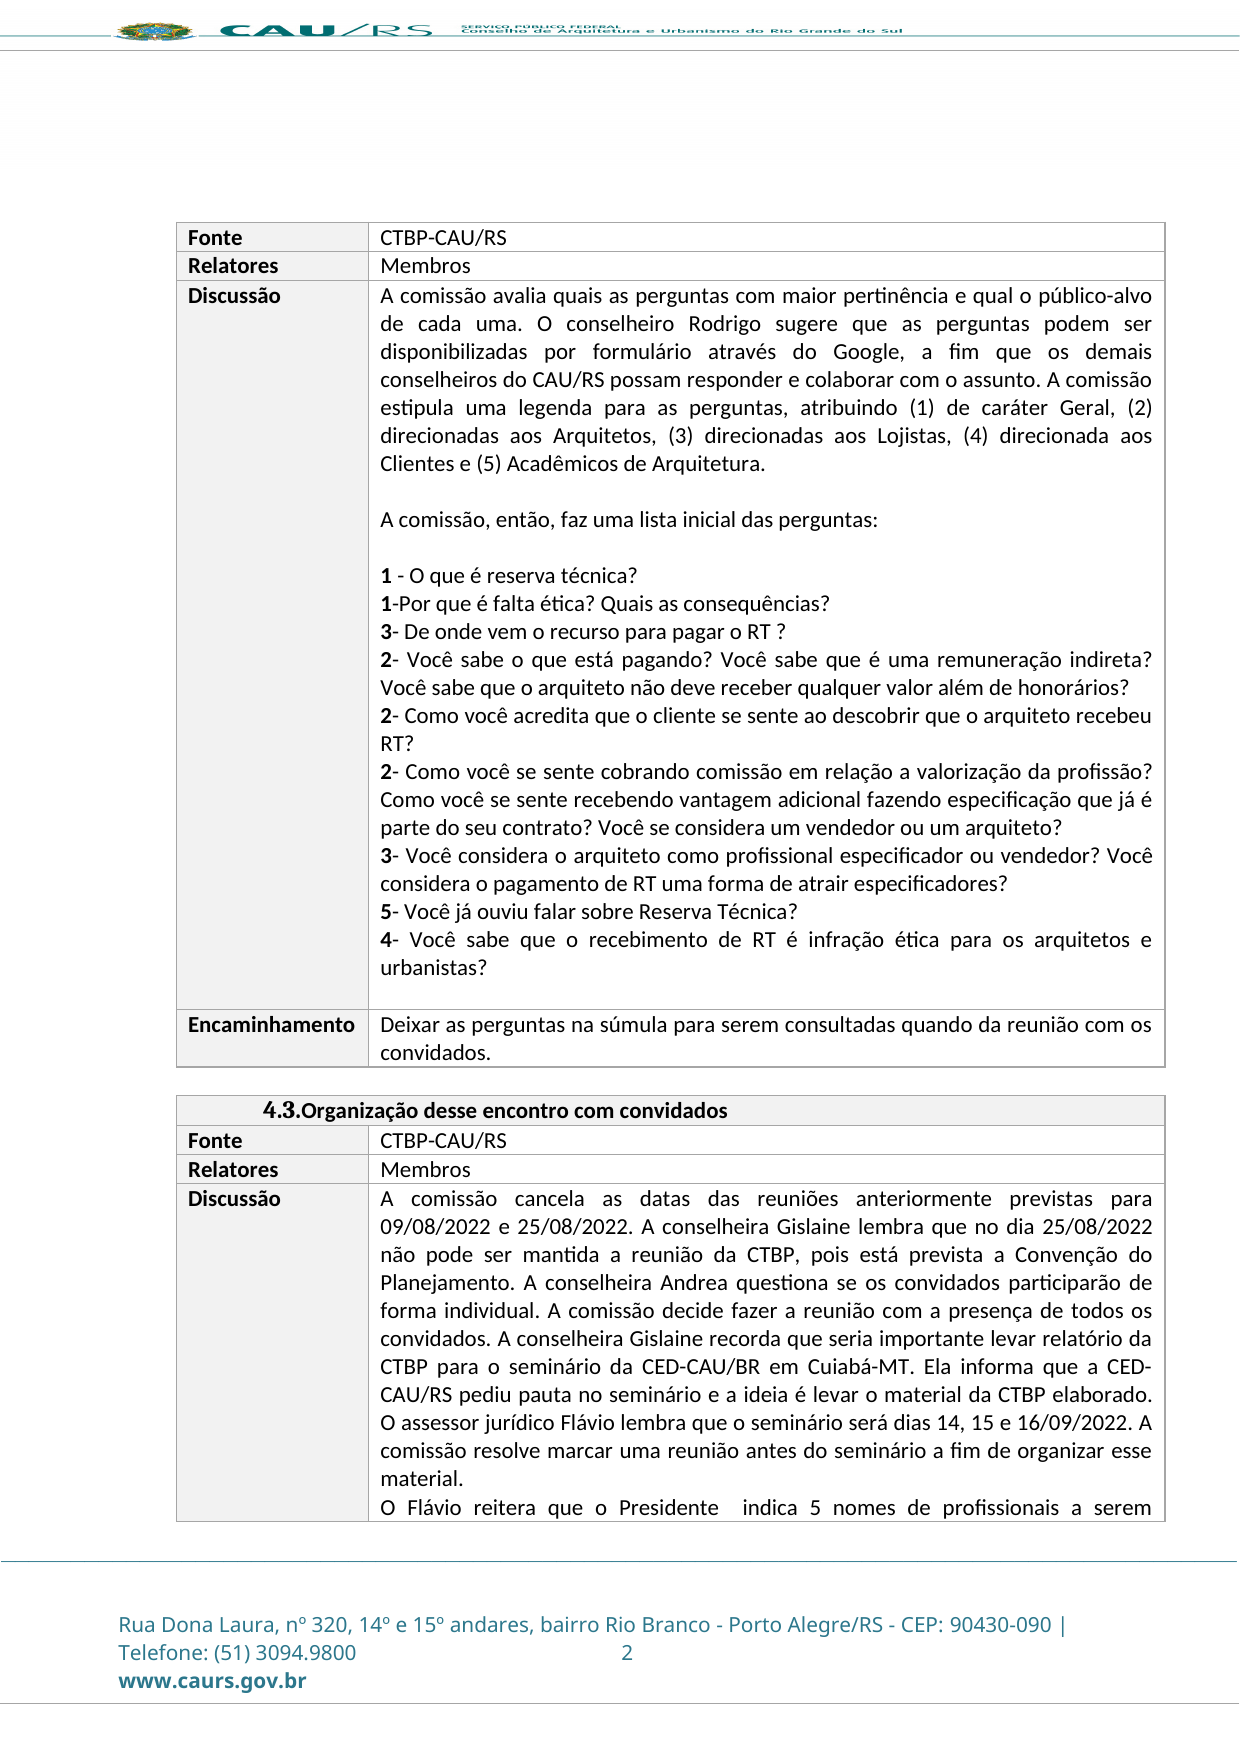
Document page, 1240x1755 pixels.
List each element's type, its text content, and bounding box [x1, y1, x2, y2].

table_cell Discussão [177, 1184, 368, 1521]
table_cell Fonte [177, 223, 368, 251]
table_cell Relatores [177, 1155, 368, 1183]
table_cell CTBP-CAU/RS [369, 223, 1164, 251]
table_cell A comissão avalia quais as perguntas com maior pertinência e qual o público-alvo de cada uma. O conselheiro Rodrigo sugere que as perguntas podem ser disponibilizadas por formulário através do Google, a fim que os demais conselheiros do CAU/RS possam responder e colaborar com o assunto. A comissão estipula uma legenda para as perguntas, atribuindo (1) de caráter Geral, (2) direcionadas aos Arquitetos, (3) direcionadas aos Lojistas, (4) direcionada aos Clientes e (5) Acadêmicos de Arquitetura. A comissão, então, faz uma lista inicial das perguntas: 1 - O que é reserva técnica? 1-Por que é falta ética? Quais as consequências? 3- De onde vem o recurso para pagar o RT ? 2- Você sabe o que está pagando? Você sabe que é uma remuneração indireta? Você sabe que o arquiteto não deve receber qualquer valor além de honorários? 2- Como você acredita que o cliente se sente ao descobrir que o arquiteto recebeu RT? 2- Como você se sente cobrando comissão em relação a valorização da profissão? Como você se sente recebendo vantagem adicional fazendo especificação que já é parte do seu contrato? Você se considera um vendedor ou um arquiteto? 3- Você considera o arquiteto como profissional especificador ou vendedor? Você considera o pagamento de RT uma forma de atrair especificadores? 5- Você já ouviu falar sobre Reserva Técnica? 4- Você sabe que o recebimento de RT é infração ética para os arquitetos e urbanistas? [369, 281, 1164, 1009]
table_cell Relatores [177, 252, 368, 280]
table_cell Membros [369, 252, 1164, 280]
table_cell Encaminhamento [177, 1010, 368, 1066]
table_header Organização desse encontro com convidados [177, 1096, 1164, 1125]
table_cell Fonte [177, 1126, 368, 1154]
table_cell CTBP-CAU/RS [369, 1126, 1164, 1154]
table_cell A comissão cancela as datas das reuniões anteriormente previstas para 09/08/2022 e 25/08/2022. A conselheira Gislaine lembra que no dia 25/08/2022 não pode ser mantida a reunião da CTBP, pois está prevista a Convenção do Planejamento. A conselheira Andrea questiona se os convidados participarão de forma individual. A comissão decide fazer a reunião com a presença de todos os convidados. A conselheira Gislaine recorda que seria importante levar relatório da CTBP para o seminário da CED-CAU/BR em Cuiabá-MT. Ela informa que a CED-CAU/RS pediu pauta no seminário e a ideia é levar o material da CTBP elaborado. O assessor jurídico Flávio lembra que o seminário será dias 14, 15 e 16/09/2022. A comissão resolve marcar uma reunião antes do seminário a fim de organizar esse material. O Flávio reitera que o Presidente indica 5 nomes de profissionais a serem [369, 1184, 1164, 1521]
table_cell Discussão [177, 281, 368, 1009]
table_cell Deixar as perguntas na súmula para serem consultadas quando da reunião com os convidados. [369, 1010, 1164, 1066]
table_cell Membros [369, 1155, 1164, 1183]
